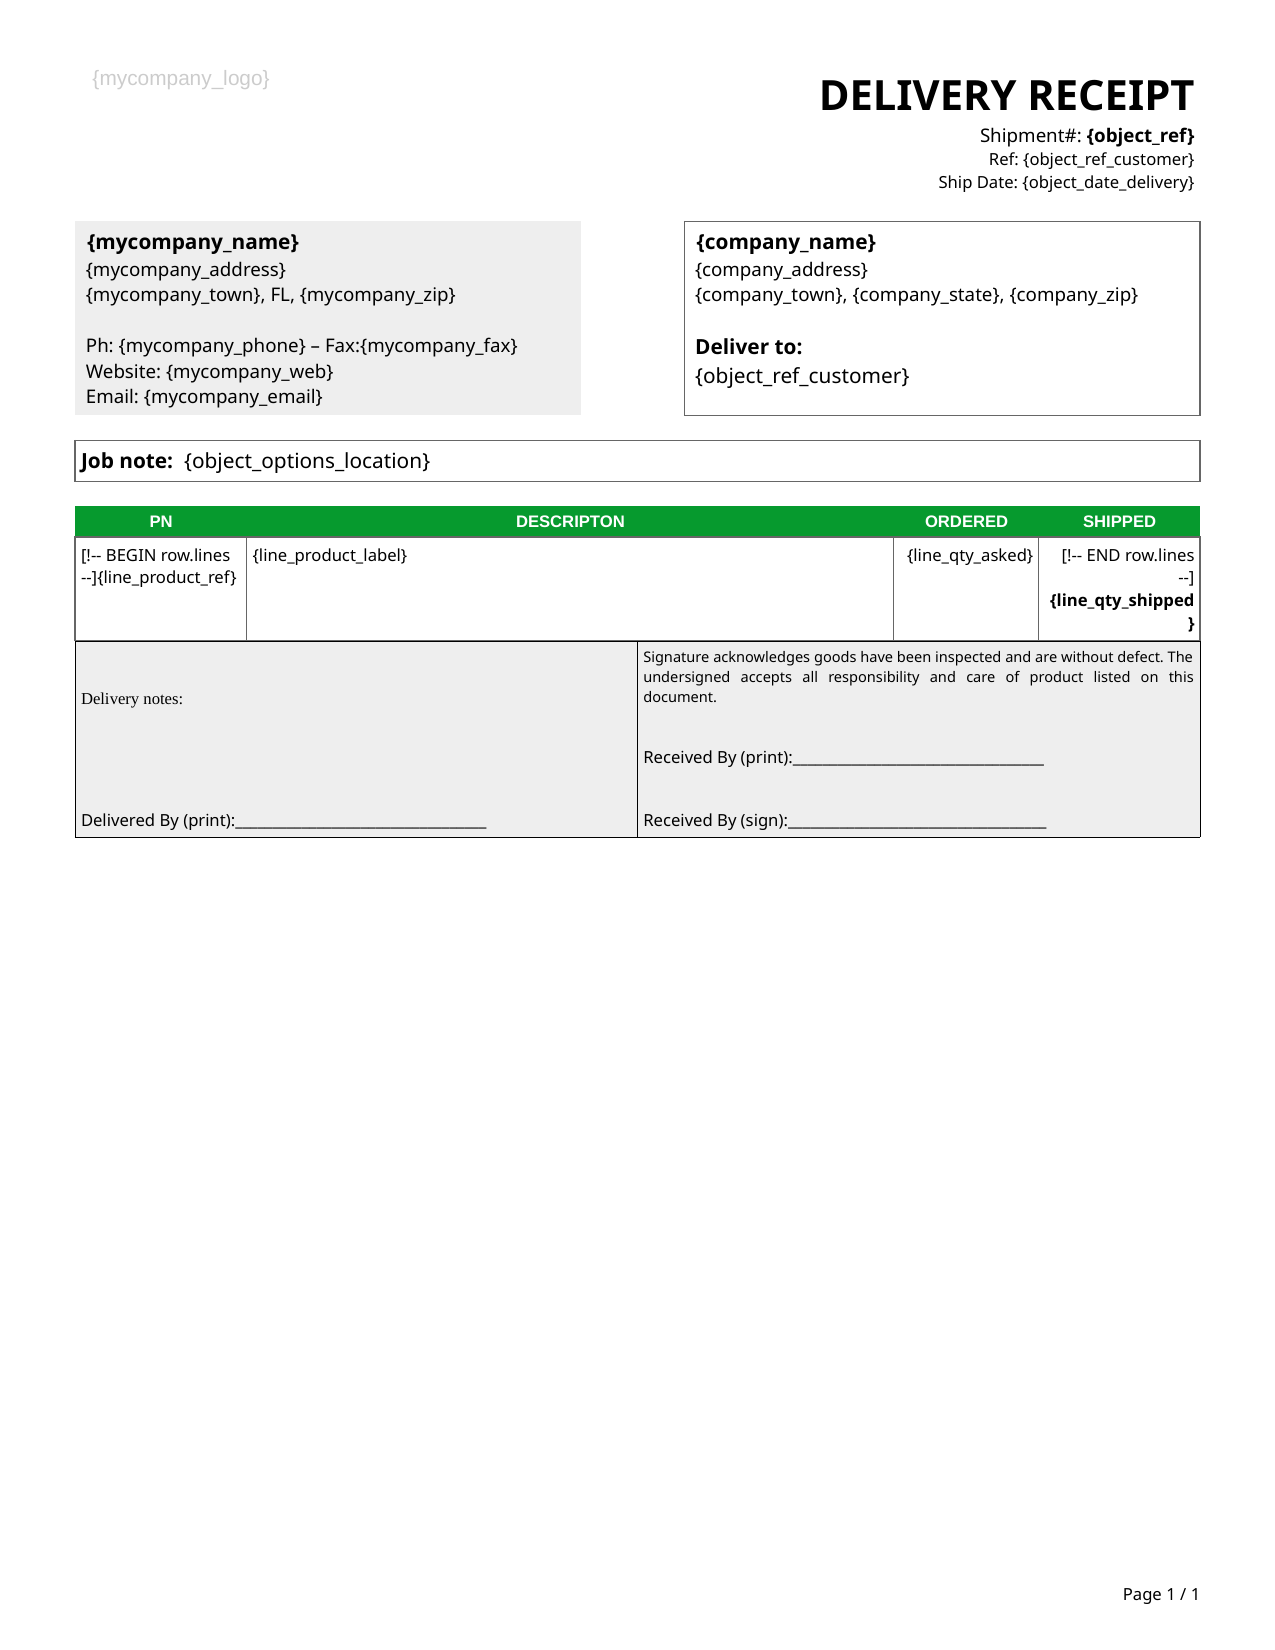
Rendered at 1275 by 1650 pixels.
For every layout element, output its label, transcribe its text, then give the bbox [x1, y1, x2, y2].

table_header Job note: {object_options_location} [76, 441, 1199, 481]
table_header {company_name} {company_address} {company_town}, {company_state}, {company_zip} Deliver to: {object_ref_customer} [685, 222, 1199, 415]
table_header {mycompany_logo} [75, 60, 637, 221]
table_header Signature acknowledges goods have been inspected and are without defect. The undersigned accepts all responsibility and care of product listed on this document. Received By (print):__________________________________ Received By (sign):___________________________________ [638, 642, 1200, 837]
table_cell {line_product_label} [247, 538, 893, 640]
table_header DESCRIPTON [247, 506, 894, 536]
table_header PN [75, 506, 247, 536]
table_cell [!-- END row.lines --]{line_qty_shipped} [1039, 538, 1199, 640]
table_cell {line_qty_asked} [894, 538, 1038, 640]
table_header DELIVERY RECEIPT Shipment#: {object_ref} Ref: {object_ref_customer} Ship Date: {object_date_delivery} [638, 60, 1200, 221]
table_header SHIPPED [1039, 506, 1200, 536]
table_header [581, 221, 684, 415]
table_header {mycompany_name} {mycompany_address} {mycompany_town}, FL, {mycompany_zip} Ph: {mycompany_phone} – Fax:{mycompany_fax} Website: {mycompany_web} Email: {mycompany_email} [75, 221, 581, 415]
table_header Delivery notes: Delivered By (print):__________________________________ [76, 642, 637, 837]
table_header ORDERED [894, 506, 1039, 536]
table_cell [!-- BEGIN row.lines --]{line_product_ref} [76, 538, 246, 640]
